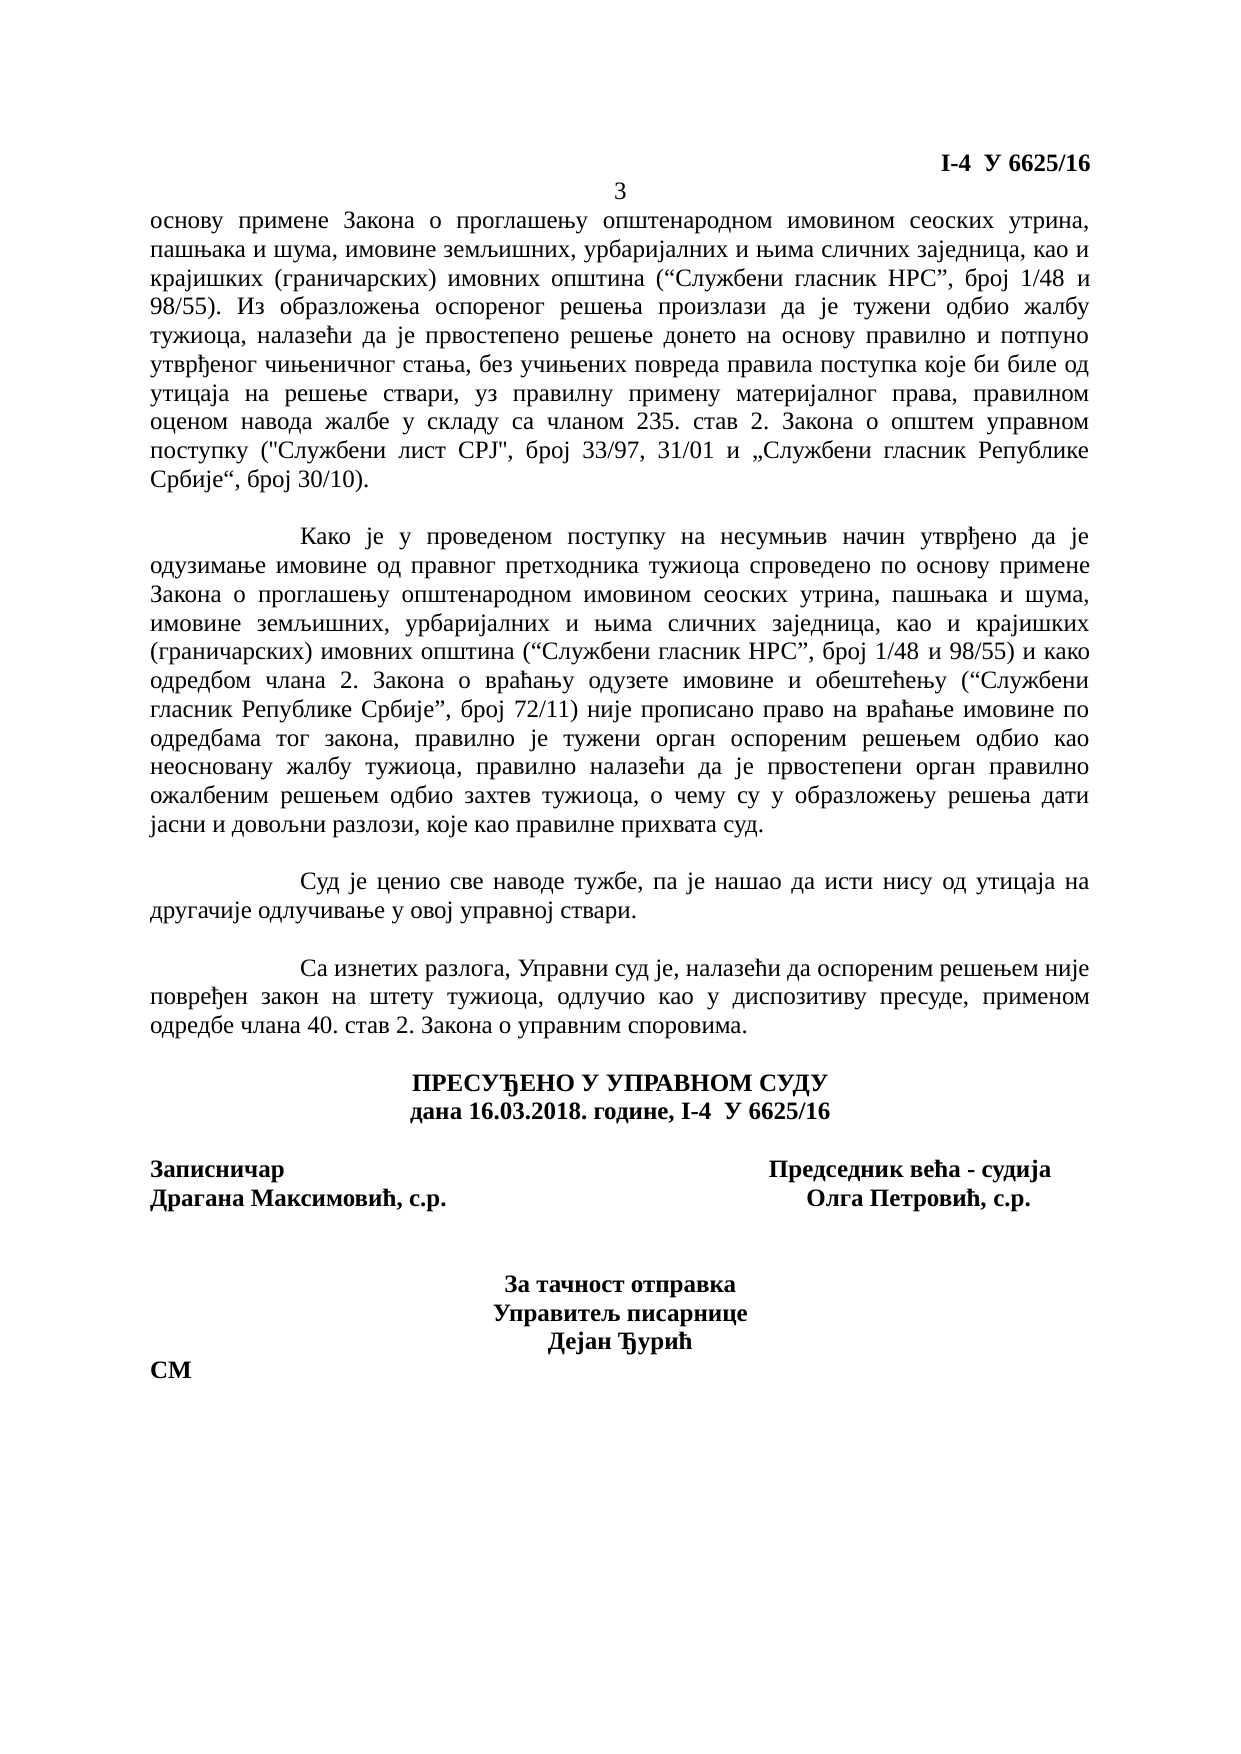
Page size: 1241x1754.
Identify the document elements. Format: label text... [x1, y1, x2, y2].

text За тачност отправка [150, 1269, 1090, 1298]
text дана 16.03.2018. године, I-4 У 6625/16 [150, 1096, 1090, 1125]
text Како је у проведеном поступку на несумњив начин утврђено да је одузимање имовине од правног претходника тужиоца спроведено по основу примене Закона о проглашењу општенародном имовином сеоских утрина, пашњака и шума, имовине земљишних, урбаријалних и њима сличних заједница, као и крајишких (граничарских) имовних општина (“Службени гласник НРС”, број 1/48 и 98/55) и како одредбом члана 2. Закона о враћању одузете имовине и обештећењу (“Службени гласник Републике Србије”, број 72/11) није прописано право на враћање имовине по одредбама тог закона, правилно је тужени орган оспореним решењем одбио као неосновану жалбу тужиоца, правилно налазећи да је првостепени орган правилно ожалбеним решењем одбио захтев тужиоца, о чему су у образложењу решења дати јасни и довољни разлози, које као правилне прихвата суд. [150, 521, 1090, 838]
text Дејан Ђурић [150, 1326, 1090, 1355]
text Управитељ писарнице [150, 1298, 1090, 1326]
text Драгана Максимовић, с.р. Олга Петровић, с.р. [150, 1183, 1090, 1211]
text Суд је ценио све наводе тужбе, па је нашао да исти нису од утицаја на другачије одлучивање у овој управној ствари. [150, 866, 1090, 924]
text СМ [150, 1355, 1090, 1384]
text Записничар Председник већа - судија [150, 1154, 1090, 1183]
text Са изнетих разлога, Управни суд је, налазећи да оспореним решењем није повређен закон на штету тужиоца, одлучио као у диспозитиву пресуде, применом одредбе члана 40. став 2. Закона о управним споровима. [150, 953, 1090, 1039]
text основу примене Закона о проглашењу општенародном имовином сеоских утрина, пашњака и шума, имовине земљишних, урбаријалних и њима сличних заједница, као и крајишких (граничарских) имовних општина (“Службени гласник НРС”, број 1/48 и 98/55). Из образложења оспореног решења произлази да је тужени одбио жалбу тужиоца, налазећи да је првостепено решење донето на основу правилно и потпуно утврђеног чињеничног стања, без учињених повреда правила поступка које би биле од утицаја на решење ствари, уз правилну примену материјалног права, правилном оценом навода жалбе у складу са чланом 235. став 2. Закона о општем управном поступку (''Службени лист СРЈ'', број 33/97, 31/01 и „Службени гласник Републике Србије“, број 30/10). [150, 205, 1090, 493]
text ПРЕСУЂЕНО У УПРАВНОМ СУДУ [150, 1068, 1090, 1096]
